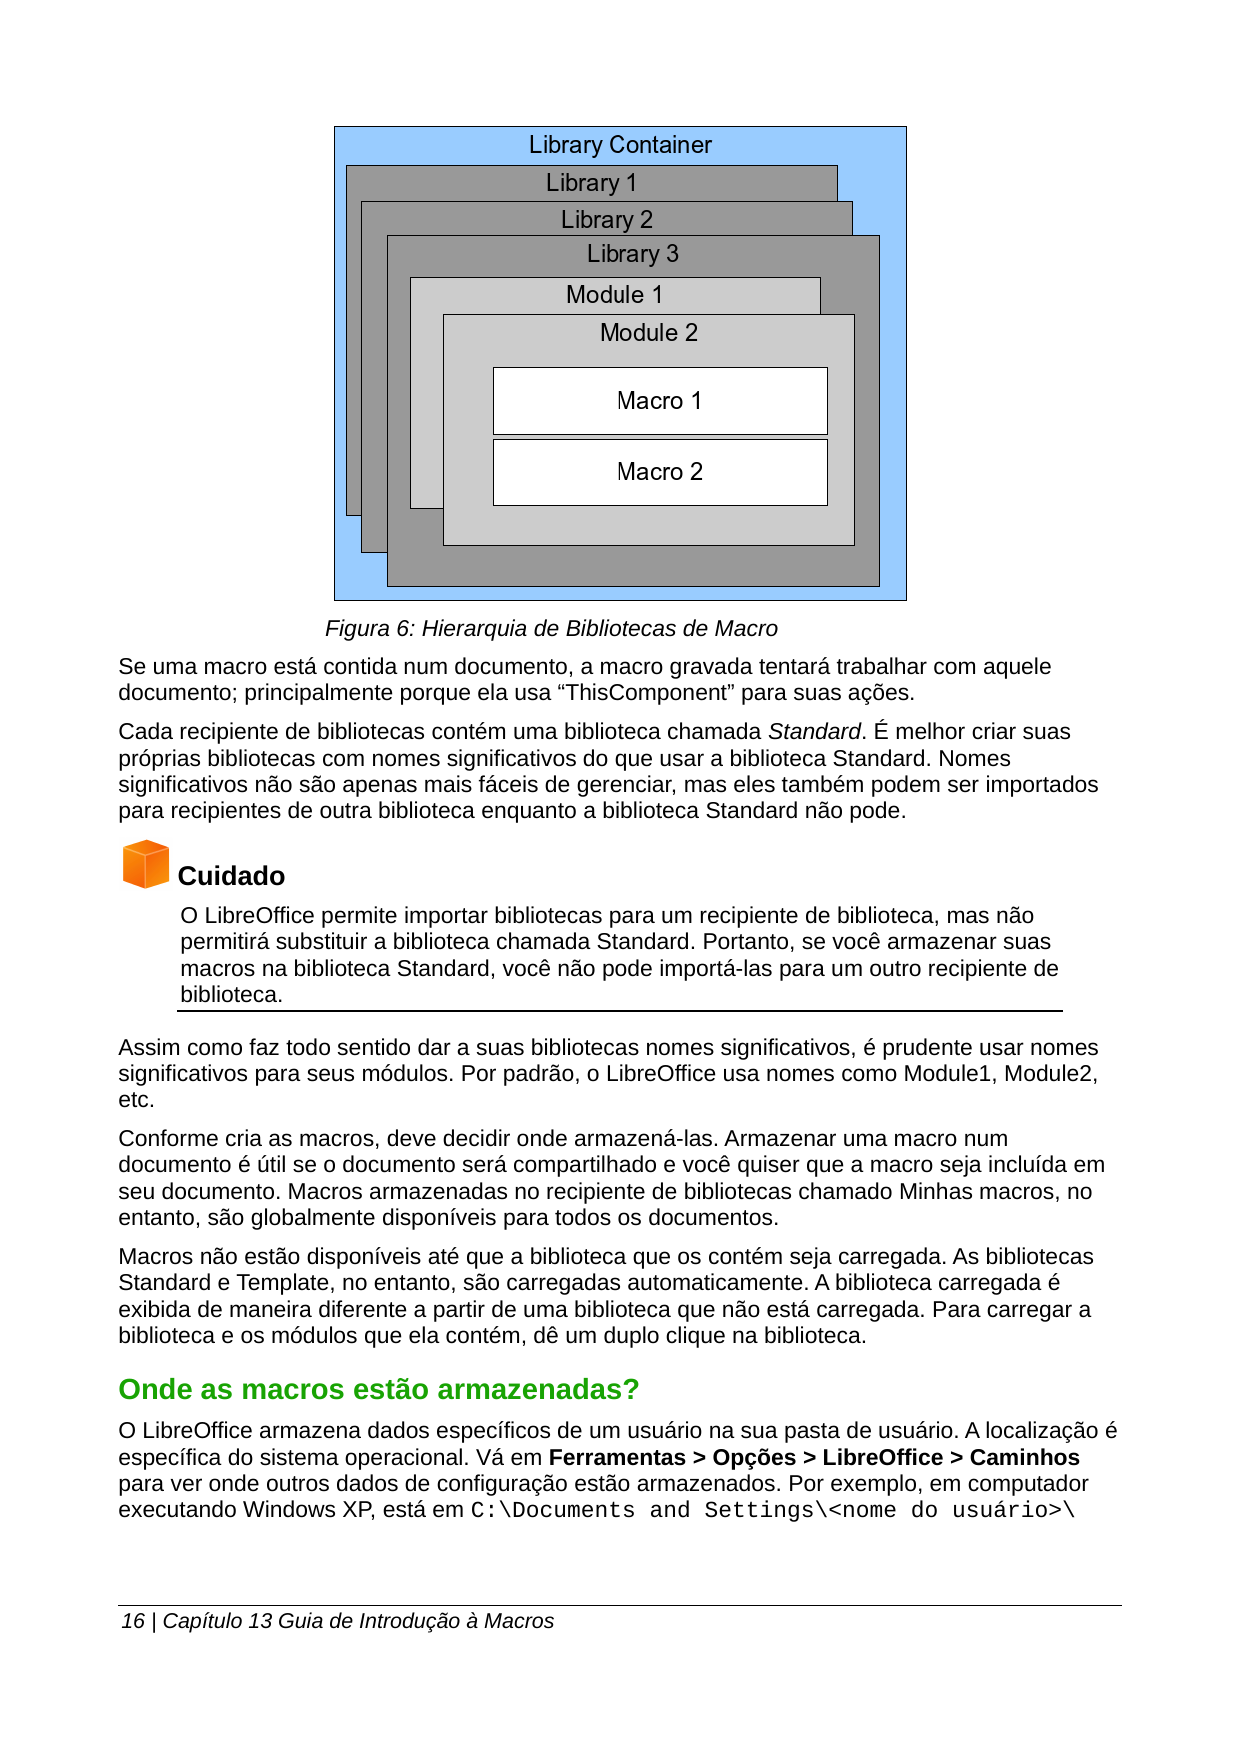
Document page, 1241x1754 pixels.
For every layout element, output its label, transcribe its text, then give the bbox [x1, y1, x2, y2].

subtitle Cuidado [118, 836, 1122, 891]
text O LibreOffice permite importar bibliotecas para um recipiente de biblioteca, mas não permitirá substituir a biblioteca chamada Standard. Portanto, se você armazenar suas macros na biblioteca Standard, você não pode importá-las para um outro recipiente de biblioteca. [177, 899, 1063, 1010]
text Conforme cria as macros, deve decidir onde armazená-las. Armazenar uma macro num documento é útil se o documento será compartilhado e você quiser que a macro seja incluída em seu documento. Macros armazenadas no recipiente de bibliotecas chamado Minhas macros, no entanto, são globalmente disponíveis para todos os documentos. [118, 1125, 1122, 1230]
text Cada recipiente de bibliotecas contém uma biblioteca chamada Standard. É melhor criar suas próprias bibliotecas com nomes significativos do que usar a biblioteca Standard. Nomes significativos não são apenas mais fáceis de gerenciar, mas eles também podem ser importados para recipientes de outra biblioteca enquanto a biblioteca Standard não pode. [118, 718, 1122, 824]
text Macros não estão disponíveis até que a biblioteca que os contém seja carregada. As bibliotecas Standard e Template, no entanto, são carregadas automaticamente. A biblioteca carregada é exibida de maneira diferente a partir de uma biblioteca que não está carregada. Para carregar a biblioteca e os módulos que ela contém, dê um duplo clique na biblioteca. [118, 1243, 1122, 1348]
picture [325, 118, 916, 603]
text Se uma macro está contida num documento, a macro gravada tentará trabalhar com aquele documento; principalmente porque ela usa “ThisComponent” para suas ações. [118, 653, 1122, 706]
text O LibreOffice armazena dados específicos de um usuário na sua pasta de usuário. A localização é específica do sistema operacional. Vá em Ferramentas > Opções > LibreOffice > Caminhos para ver onde outros dados de configuração estão armazenados. Por exemplo, em computador executando Windows XP, está em C:\Documents and Settings\<nome do usuário>\ [118, 1417, 1122, 1525]
text Assim como faz todo sentido dar a suas bibliotecas nomes significativos, é prudente usar nomes significativos para seus módulos. Por padrão, o LibreOffice usa nomes como Module1, Module2, etc. [118, 1033, 1122, 1112]
text Figura 6: Hierarquia de Bibliotecas de Macro [325, 615, 915, 641]
subtitle Onde as macros estão armazenadas? [118, 1372, 1122, 1406]
picture [119, 837, 173, 891]
